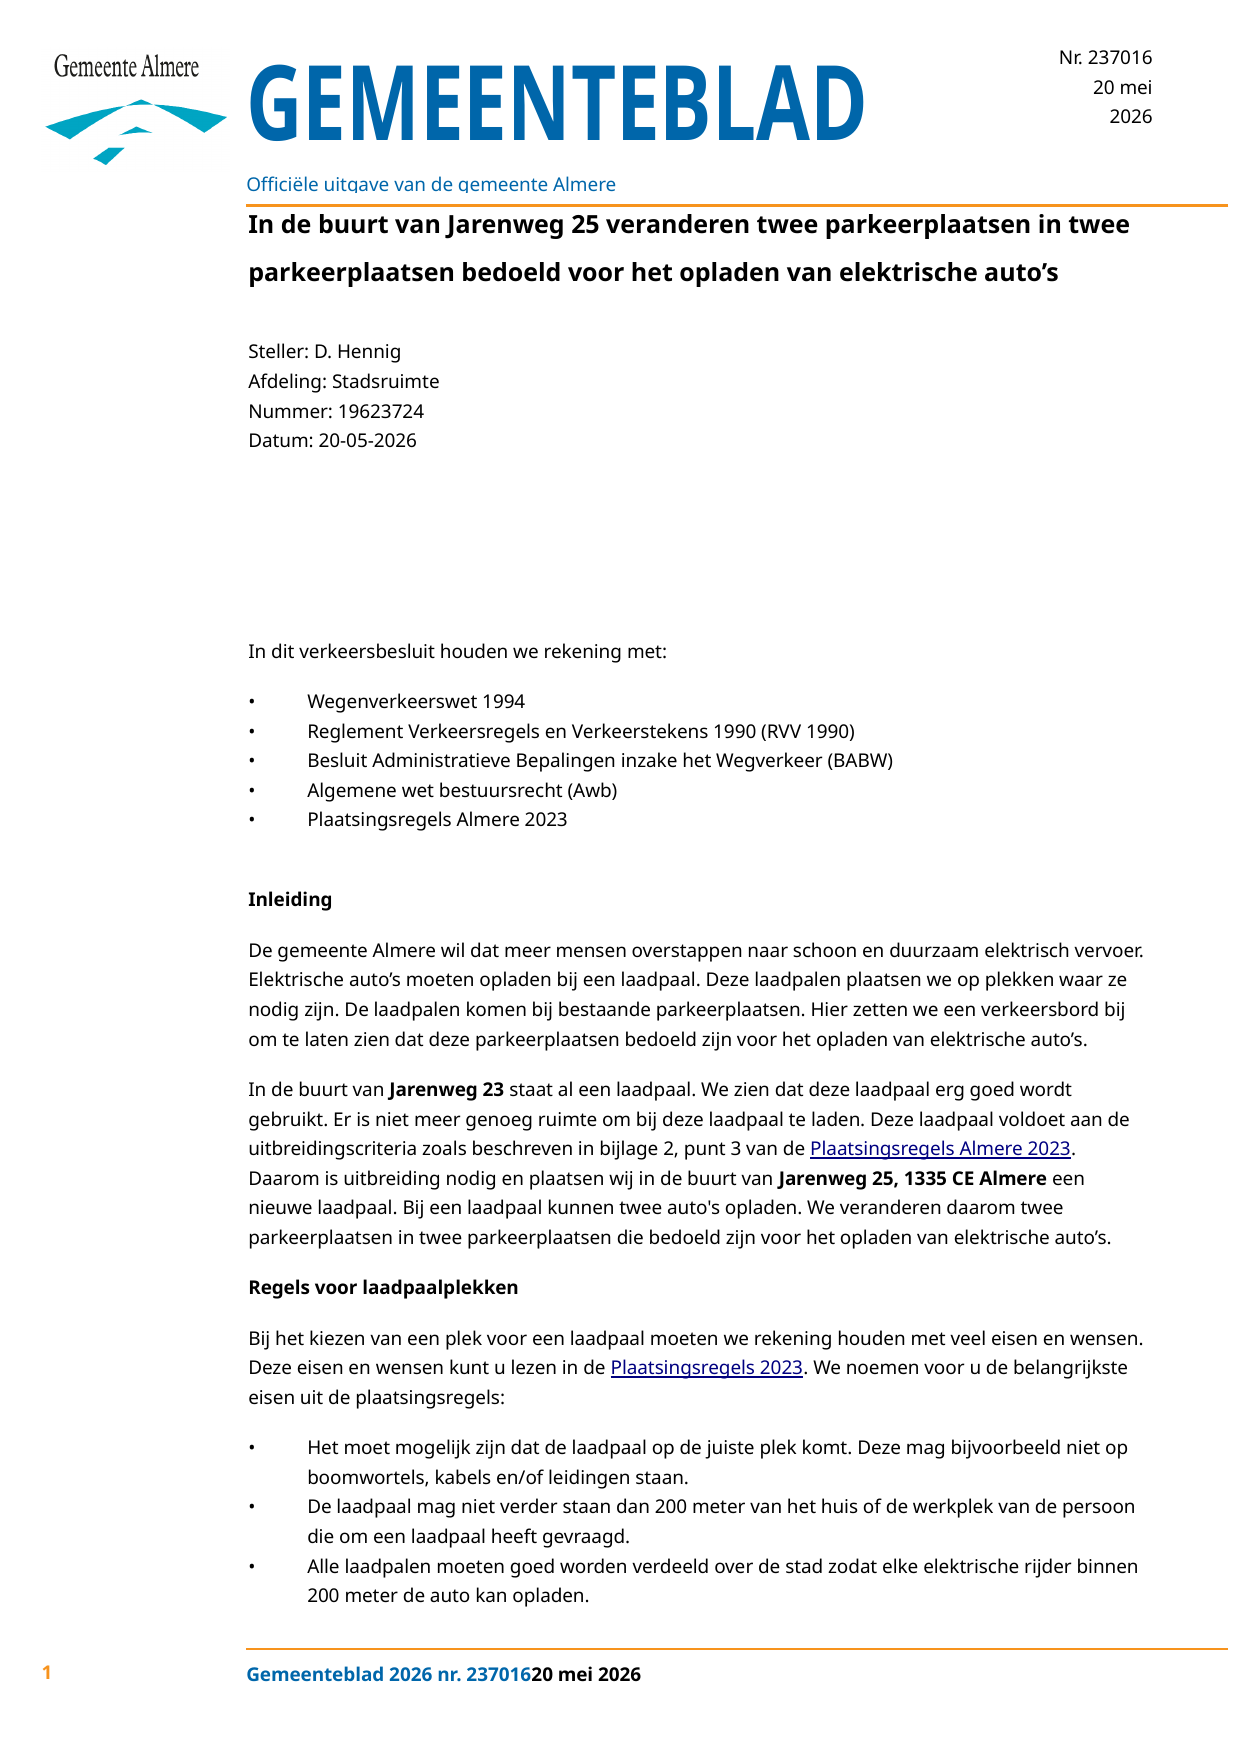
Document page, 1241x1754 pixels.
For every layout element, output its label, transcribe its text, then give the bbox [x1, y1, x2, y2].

text In dit verkeersbesluit houden we rekening met: [248, 638, 1152, 663]
text In de buurt van Jarenweg 25 veranderen twee parkeerplaatsen in twee parkeerplaatsen bedoeld voor het opladen van elektrische auto’s [248, 207, 1152, 288]
list Algemene wet bestuursrecht (Awb) [248, 777, 1152, 803]
text Regels voor laadpaalplekken [248, 1274, 1152, 1300]
text De gemeente Almere wil dat meer mensen overstappen naar schoon en duurzaam elektrisch vervoer. Elektrische auto’s moeten opladen bij een laadpaal. Deze laadpalen plaatsen we op plekken waar ze nodig zijn. De laadpalen komen bij bestaande parkeerplaatsen. Hier zetten we een verkeersbord bij om te laten zien dat deze parkeerplaatsen bedoeld zijn voor het opladen van elektrische auto’s. [248, 937, 1152, 1051]
text Datum: 20-05-2026 [248, 427, 1152, 453]
text Afdeling: Stadsruimte [248, 368, 1152, 394]
list De laadpaal mag niet verder staan dan 200 meter van het huis of de werkplek van de persoon die om een laadpaal heeft gevraagd. [248, 1494, 1152, 1549]
text Inleiding [248, 887, 1152, 912]
text Steller: D. Hennig [248, 339, 1152, 364]
text In de buurt van Jarenweg 23 staat al een laadpaal. We zien dat deze laadpaal erg goed wordt gebruikt. Er is niet meer genoeg ruimte om bij deze laadpaal te laden. Deze laadpaal voldoet aan de uitbreidingscriteria zoals beschreven in bijlage 2, punt 3 van de Plaatsingsregels Almere 2023. Daarom is uitbreiding nodig en plaatsen wij in de buurt van Jarenweg 25, 1335 CE Almere een nieuwe laadpaal. Bij een laadpaal kunnen twee auto's opladen. We veranderen daarom twee parkeerplaatsen in twee parkeerplaatsen die bedoeld zijn voor het opladen van elektrische auto’s. [248, 1076, 1152, 1250]
list Alle laadpalen moeten goed worden verdeeld over de stad zodat elke elektrische rijder binnen 200 meter de auto kan opladen. [248, 1553, 1152, 1608]
list Reglement Verkeersregels en Verkeerstekens 1990 (RVV 1990) [248, 718, 1152, 743]
picture [41, 47, 231, 172]
list Wegenverkeerswet 1994 [248, 688, 1152, 714]
list Plaatsingsregels Almere 2023 [248, 807, 1152, 832]
text Bij het kiezen van een plek voor een laadpaal moeten we rekening houden met veel eisen en wensen. Deze eisen en wensen kunt u lezen in de Plaatsingsregels 2023. We noemen voor u de belangrijkste eisen uit de plaatsingsregels: [248, 1325, 1152, 1410]
list Besluit Administratieve Bepalingen inzake het Wegverkeer (BABW) [248, 747, 1152, 773]
list Het moet mogelijk zijn dat de laadpaal op de juiste plek komt. Deze mag bijvoorbeeld niet op boomwortels, kabels en/of leidingen staan. [248, 1434, 1152, 1490]
text Nummer: 19623724 [248, 398, 1152, 423]
